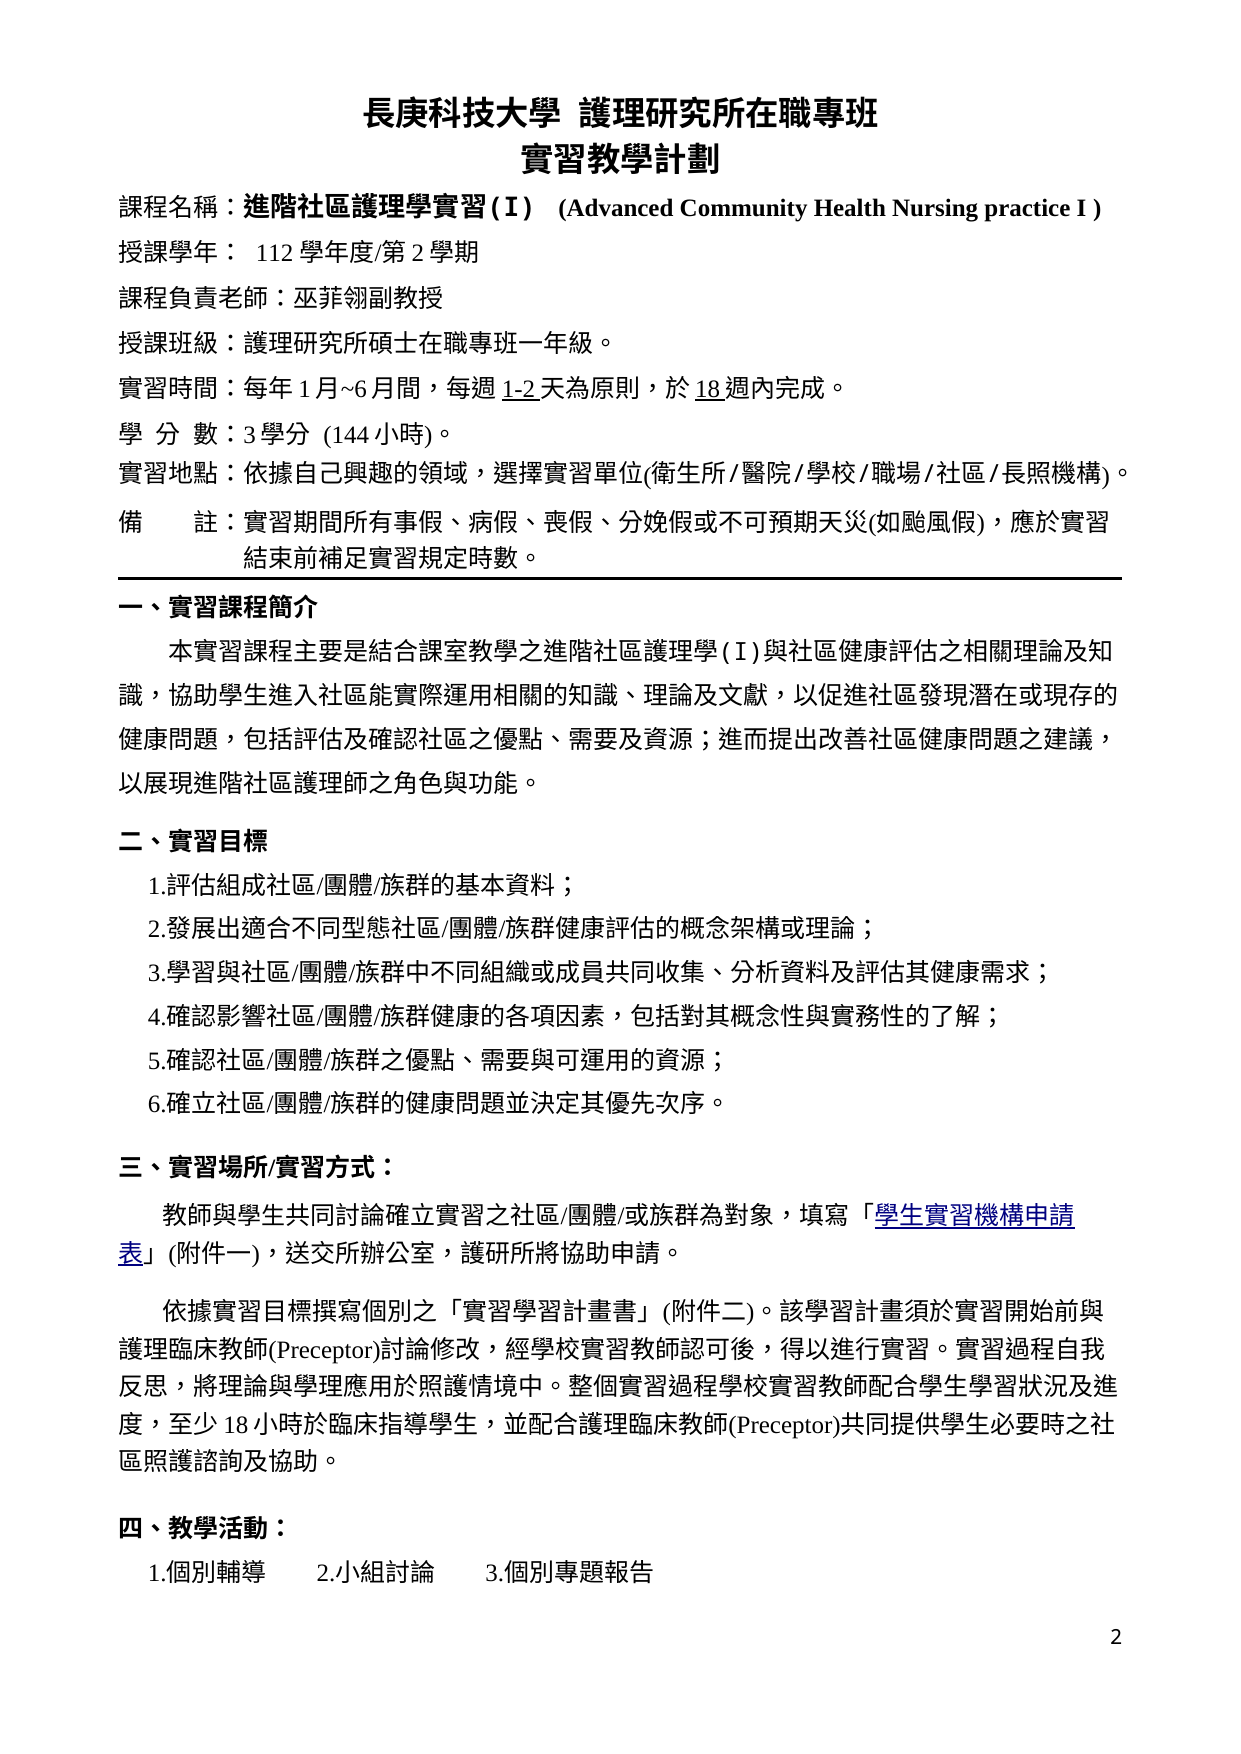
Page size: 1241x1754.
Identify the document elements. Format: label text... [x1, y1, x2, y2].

text 實習教學計劃 [118, 134, 1122, 180]
text 3.學習與社區/團體/族群中不同組織或成員共同收集、分析資料及評估其健康需求； [118, 947, 1122, 990]
text 實習地點：依據自己興趣的領域，選擇實習單位(衛生所/醫院/學校/職場/社區/長照機構)。 [118, 452, 1122, 490]
text 授課班級：護理研究所碩士在職專班一年級。 [118, 317, 1122, 362]
text 本實習課程主要是結合課室教學之進階社區護理學(I)與社區健康評估之相關理論及知識，協助學生進入社區能實際運用相關的知識、理論及文獻，以促進社區發現潛在或現存的健康問題，包括評估及確認社區之優點、需要及資源；進而提出改善社區健康問題之建議，以展現進階社區護理師之角色與功能。 [118, 626, 1122, 801]
subtitle 一、實習課程簡介 [118, 580, 1122, 626]
text 四、教學活動： [118, 1501, 1122, 1547]
text 6.確立社區/團體/族群的健康問題並決定其優先次序。 [118, 1078, 1122, 1122]
text 學 分 數：3學分 (144小時)。 [118, 406, 1122, 452]
text 2.發展出適合不同型態社區/團體/族群健康評估的概念架構或理論； [118, 903, 1122, 947]
text 4.確認影響社區/團體/族群健康的各項因素，包括對其概念性與實務性的了解； [118, 990, 1122, 1034]
subtitle 二、實習目標 [118, 813, 1122, 859]
text 課程負責老師：巫菲翎副教授 [118, 271, 1122, 317]
text 備 註：實習期間所有事假、病假、喪假、分娩假或不可預期天災(如颱風假)，應於實習結束前補足實習規定時數。 [118, 502, 1122, 577]
text 依據實習目標撰寫個別之「實習學習計畫書」(附件二)。該學習計畫須於實習開始前與護理臨床教師(Preceptor)討論修改，經學校實習教師認可後，得以進行實習。實習過程自我反思，將理論與學理應用於照護情境中。整個實習過程學校實習教師配合學生學習狀況及進度，至少18小時於臨床指導學生，並配合護理臨床教師(Preceptor)共同提供學生必要時之社區照護諮詢及協助。 [118, 1290, 1122, 1478]
text 授課學年： 112 學年度/第2學期 [118, 225, 1122, 271]
text 5.確認社區/團體/族群之優點、需要與可運用的資源； [118, 1034, 1122, 1078]
text 實習時間：每年1月~6月間，每週1-2天為原則，於18週內完成。 [118, 362, 1122, 406]
text 課程名稱：進階社區護理學實習(I) (Advanced Community Health Nursing practice I ) [118, 180, 1122, 225]
text 長庚科技大學 護理研究所在職專班 [118, 89, 1122, 134]
text 三、實習場所/實習方式： [118, 1147, 1122, 1184]
text 1.評估組成社區/團體/族群的基本資料； [118, 859, 1122, 903]
text 1.個別輔導 2.小組討論 3.個別專題報告 [118, 1547, 1122, 1590]
text 教師與學生共同討論確立實習之社區/團體/或族群為對象，填寫「學生實習機構申請表」(附件一)，送交所辦公室，護研所將協助申請。 [118, 1194, 1122, 1269]
